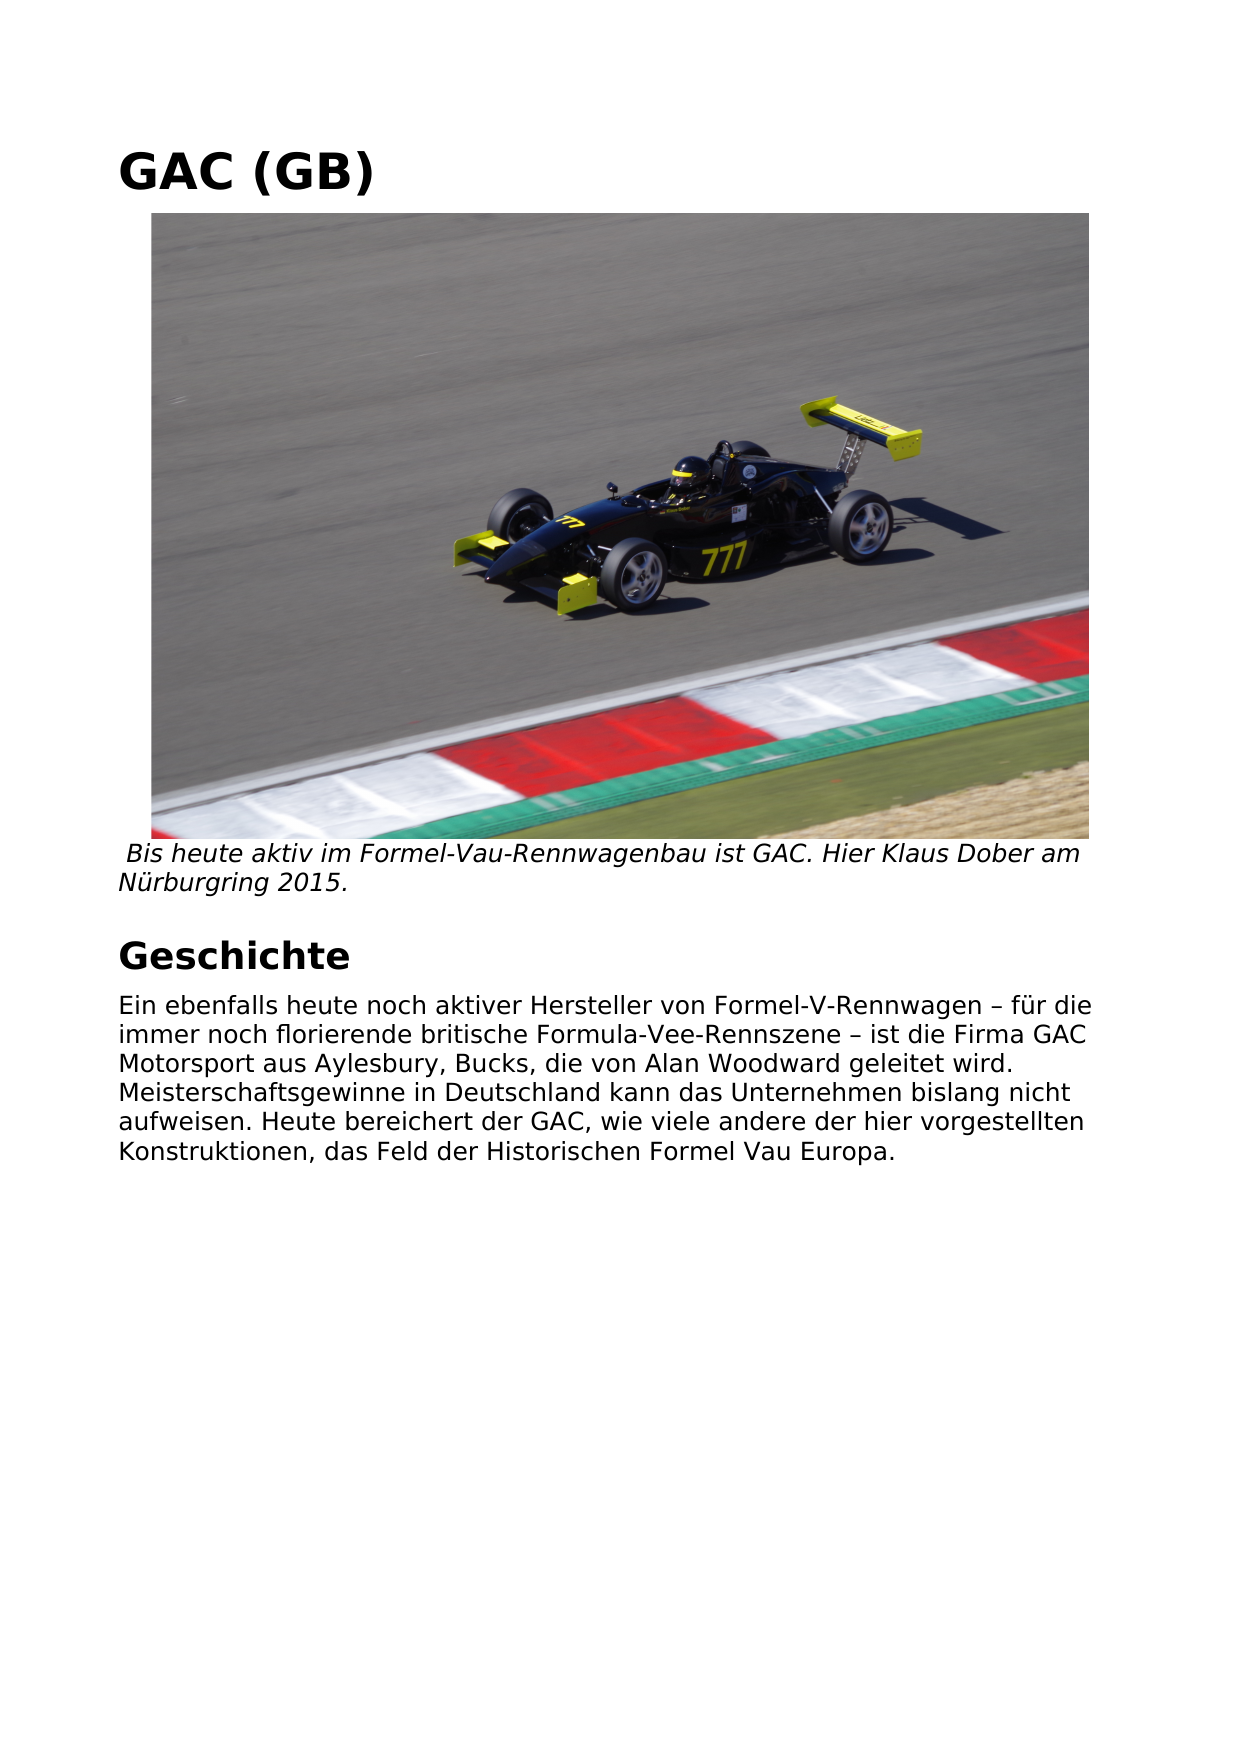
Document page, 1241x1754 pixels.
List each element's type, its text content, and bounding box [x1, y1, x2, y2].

text Bis heute aktiv im Formel-Vau-Rennwagenbau ist GAC. Hier Klaus Dober am Nürburgring 2015. [118, 214, 1122, 897]
picture [151, 213, 1089, 839]
subtitle Geschichte [118, 935, 1122, 978]
subtitle GAC (GB) [118, 143, 1122, 201]
text Ein ebenfalls heute noch aktiver Hersteller von Formel-V-Rennwagen – für die immer noch florierende britische Formula-Vee-Rennszene – ist die Firma GAC Motorsport aus Aylesbury, Bucks, die von Alan Woodward geleitet wird. Meisterschaftsgewinne in Deutschland kann das Unternehmen bislang nicht aufweisen. Heute bereichert der GAC, wie viele andere der hier vorgestellten Konstruktionen, das Feld der Historischen Formel Vau Europa. [118, 991, 1122, 1166]
